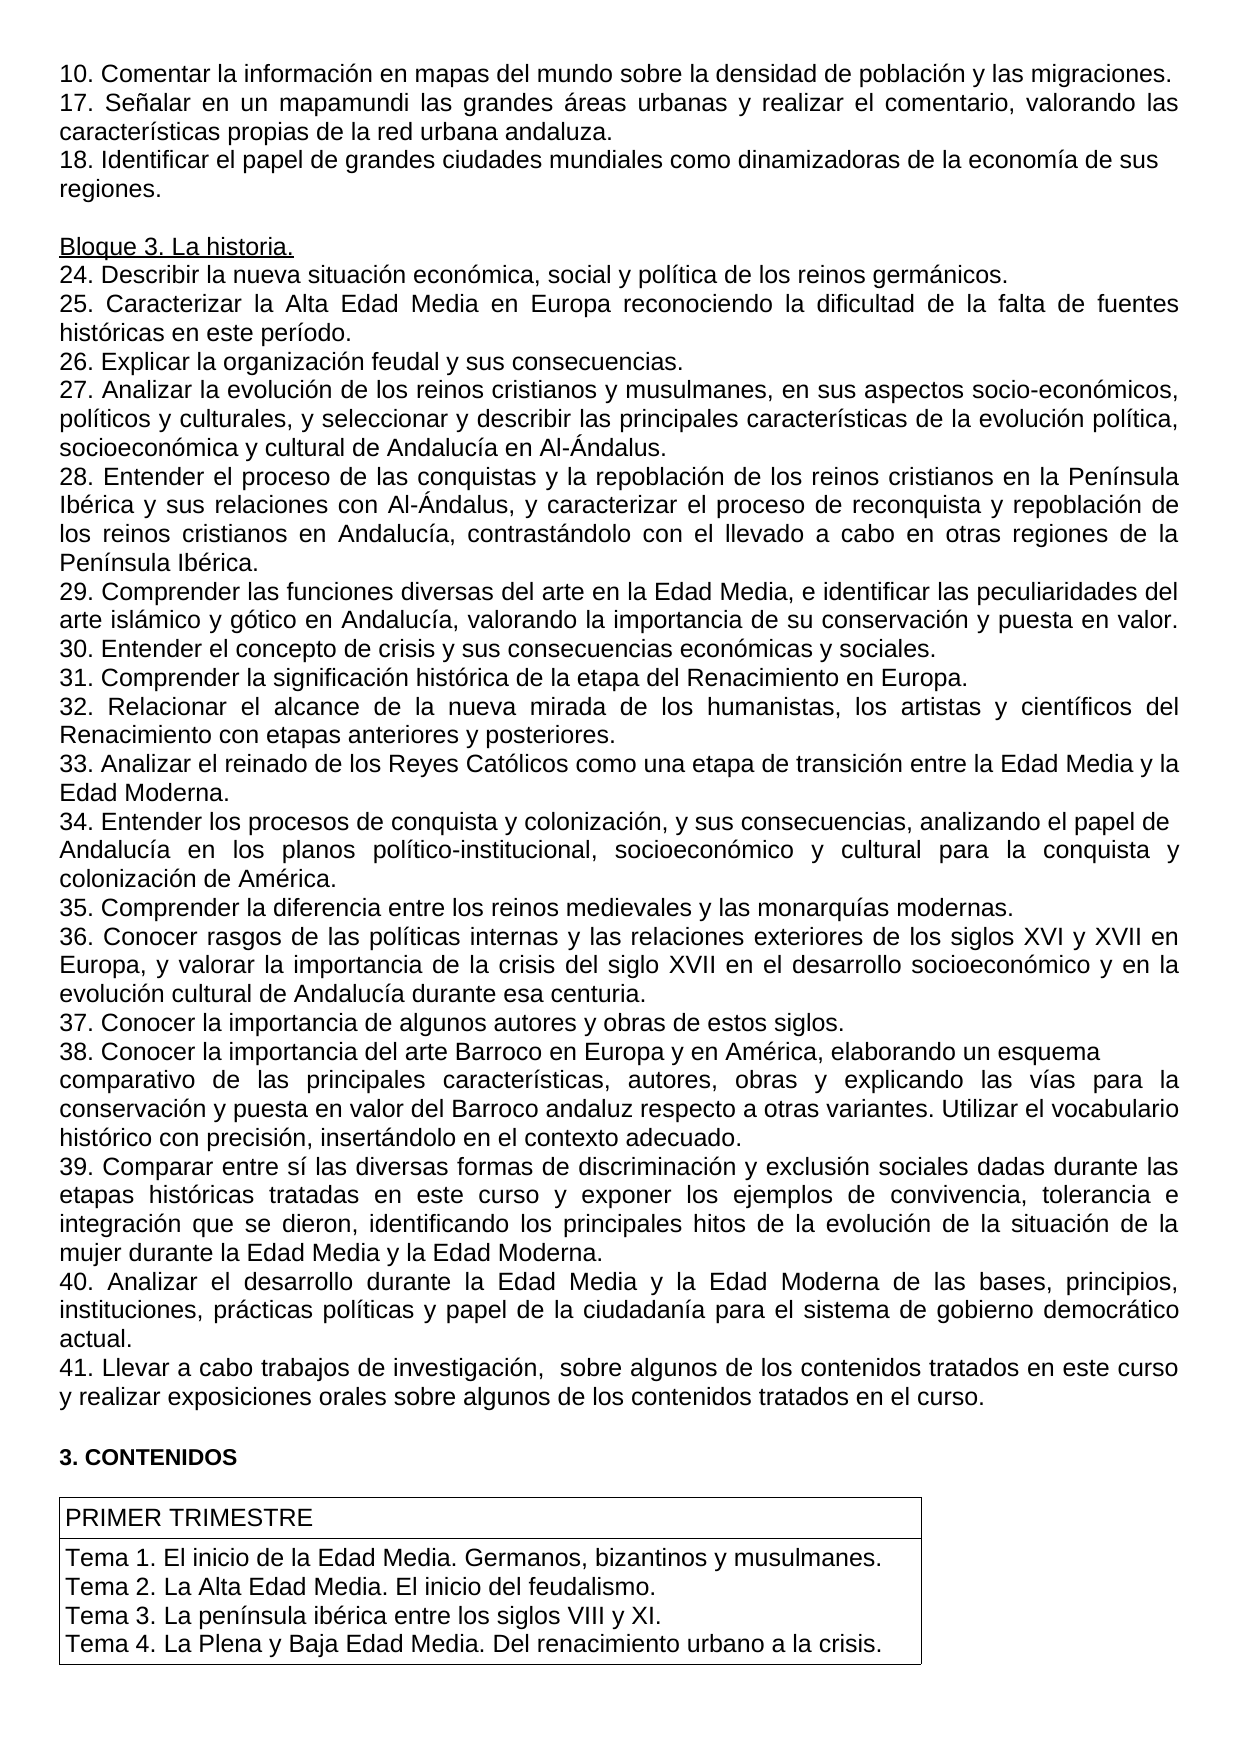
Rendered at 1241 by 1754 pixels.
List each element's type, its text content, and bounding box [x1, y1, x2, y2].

table_header PRIMER TRIMESTRE [60, 1498, 921, 1537]
text Bloque 3. La historia. [59, 232, 1181, 260]
text 40. Analizar el desarrollo durante la Edad Media y la Edad Moderna de las bases, principios, instituciones, prácticas políticas y papel de la ciudadanía para el sistema de gobierno democrático actual. [59, 1267, 1181, 1353]
text 35. Comprender la diferencia entre los reinos medievales y las monarquías modernas. [59, 893, 1181, 922]
text regiones. [59, 174, 1181, 203]
text comparativo de las principales características, autores, obras y explicando las vías para la conservación y puesta en valor del Barroco andaluz respecto a otras variantes. Utilizar el vocabulario histórico con precisión, insertándolo en el contexto adecuado. [59, 1065, 1181, 1152]
table_cell Tema 1. El inicio de la Edad Media. Germanos, bizantinos y musulmanes. Tema 2. La Alta Edad Media. El inicio del feudalismo. Tema 3. La península ibérica entre los siglos VIII y XI. Tema 4. La Plena y Baja Edad Media. Del renacimiento urbano a la crisis. [60, 1539, 921, 1664]
text 24. Describir la nueva situación económica, social y política de los reinos germánicos. [59, 260, 1181, 289]
text 25. Caracterizar la Alta Edad Media en Europa reconociendo la dificultad de la falta de fuentes históricas en este período. [59, 289, 1181, 347]
text 38. Conocer la importancia del arte Barroco en Europa y en América, elaborando un esquema [59, 1037, 1181, 1065]
text 29. Comprender las funciones diversas del arte en la Edad Media, e identificar las peculiaridades del arte islámico y gótico en Andalucía, valorando la importancia de su conservación y puesta en valor. 30. Entender el concepto de crisis y sus consecuencias económicas y sociales. [59, 577, 1181, 663]
text 41. Llevar a cabo trabajos de investigación, sobre algunos de los contenidos tratados en este curso y realizar exposiciones orales sobre algunos de los contenidos tratados en el curso. [59, 1353, 1181, 1410]
text 39. Comparar entre sí las diversas formas de discriminación y exclusión sociales dadas durante las etapas históricas tratadas en este curso y exponer los ejemplos de convivencia, tolerancia e integración que se dieron, identificando los principales hitos de la evolución de la situación de la mujer durante la Edad Media y la Edad Moderna. [59, 1152, 1181, 1267]
text 32. Relacionar el alcance de la nueva mirada de los humanistas, los artistas y científicos del Renacimiento con etapas anteriores y posteriores. [59, 692, 1181, 749]
text 17. Señalar en un mapamundi las grandes áreas urbanas y realizar el comentario, valorando las características propias de la red urbana andaluza. [59, 88, 1181, 145]
text 27. Analizar la evolución de los reinos cristianos y musulmanes, en sus aspectos socio-económicos, políticos y culturales, y seleccionar y describir las principales características de la evolución política, socioeconómica y cultural de Andalucía en Al-Ándalus. [59, 375, 1181, 462]
text Andalucía en los planos político-institucional, socioeconómico y cultural para la conquista y colonización de América. [59, 835, 1181, 893]
text 3. CONTENIDOS [59, 1444, 1181, 1471]
text 36. Conocer rasgos de las políticas internas y las relaciones exteriores de los siglos XVI y XVII en Europa, y valorar la importancia de la crisis del siglo XVII en el desarrollo socioeconómico y en la evolución cultural de Andalucía durante esa centuria. [59, 922, 1181, 1008]
text 31. Comprender la significación histórica de la etapa del Renacimiento en Europa. [59, 663, 1181, 692]
text 28. Entender el proceso de las conquistas y la repoblación de los reinos cristianos en la Península Ibérica y sus relaciones con Al-Ándalus, y caracterizar el proceso de reconquista y repoblación de los reinos cristianos en Andalucía, contrastándolo con el llevado a cabo en otras regiones de la Península Ibérica. [59, 462, 1181, 577]
text 26. Explicar la organización feudal y sus consecuencias. [59, 347, 1181, 375]
text 33. Analizar el reinado de los Reyes Católicos como una etapa de transición entre la Edad Media y la [59, 749, 1181, 778]
text 34. Entender los procesos de conquista y colonización, y sus consecuencias, analizando el papel de [59, 807, 1181, 835]
text 18. Identificar el papel de grandes ciudades mundiales como dinamizadoras de la economía de sus [59, 145, 1181, 174]
text 10. Comentar la información en mapas del mundo sobre la densidad de población y las migraciones. [59, 59, 1181, 88]
text Edad Moderna. [59, 778, 1181, 807]
text 37. Conocer la importancia de algunos autores y obras de estos siglos. [59, 1008, 1181, 1037]
